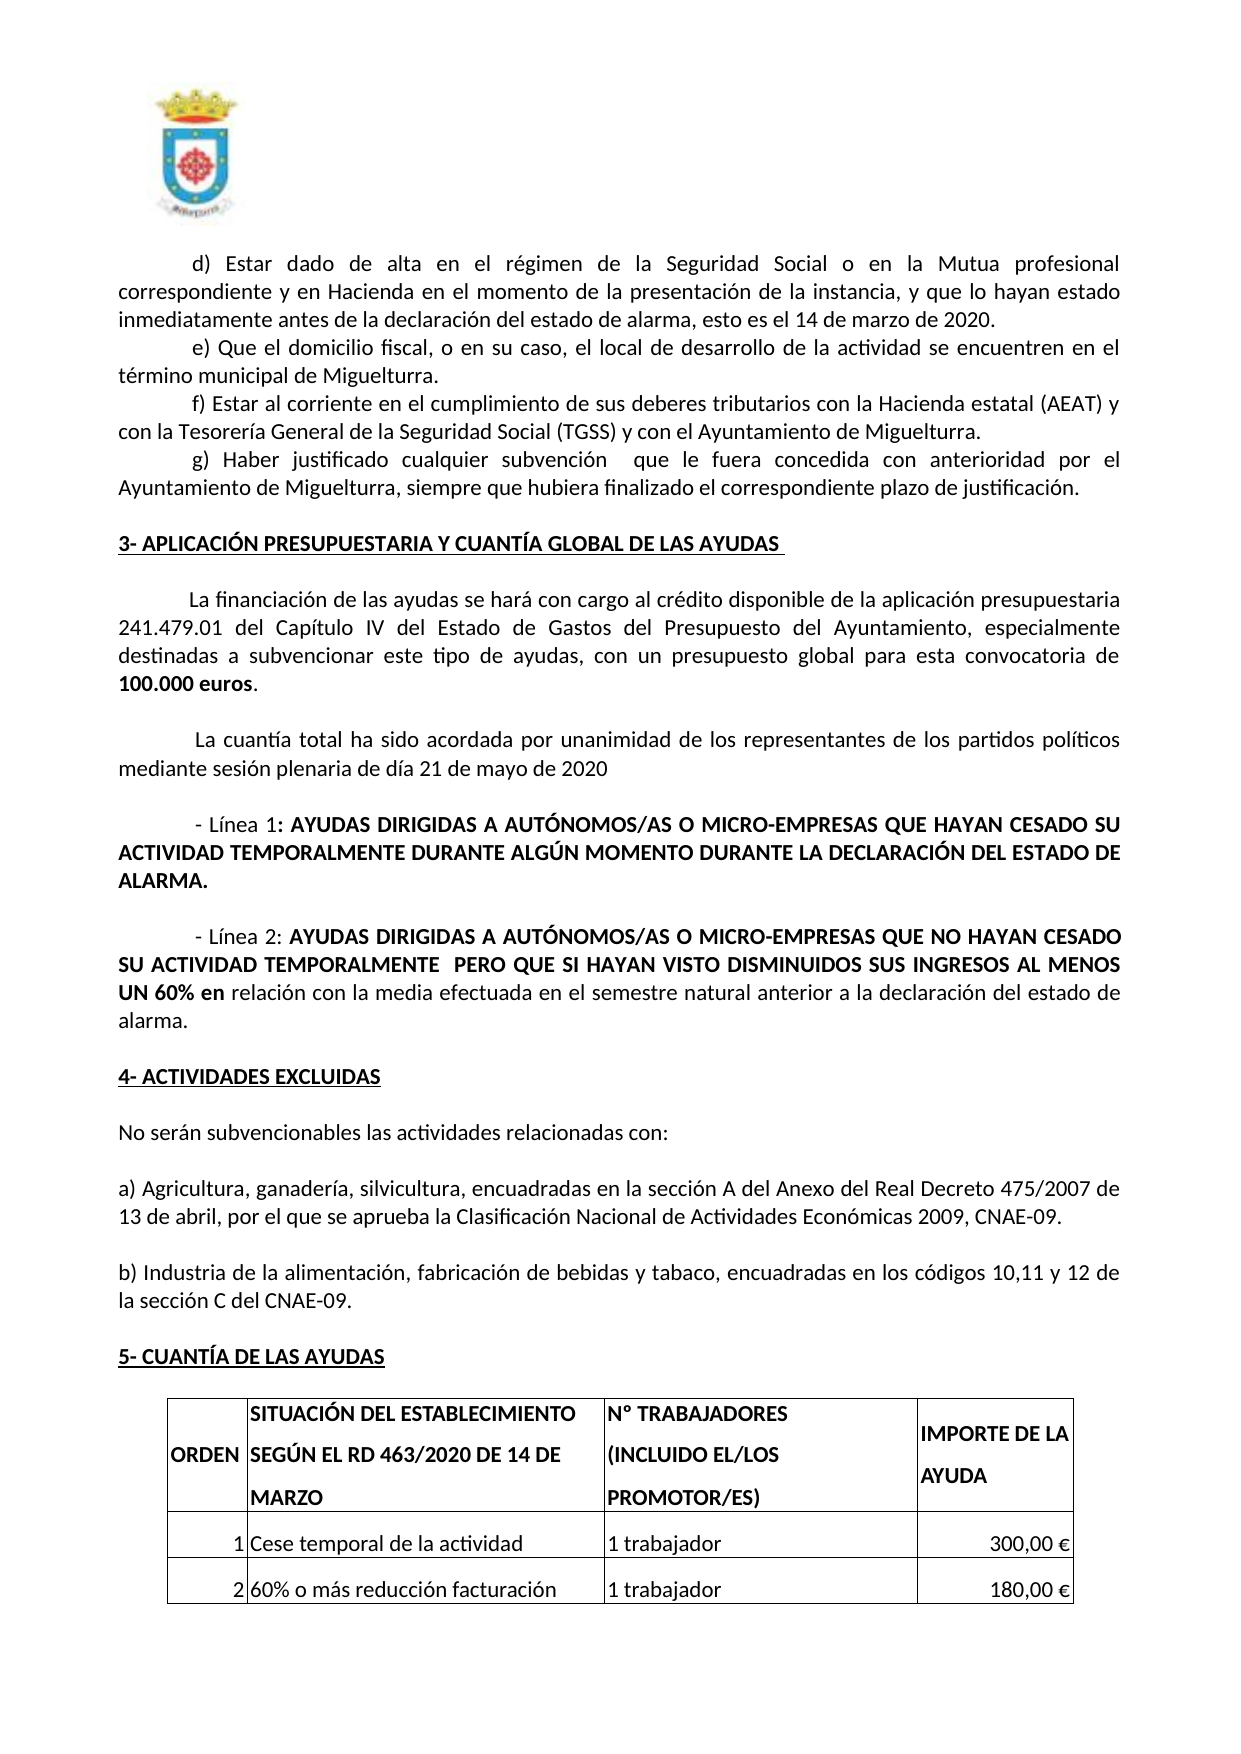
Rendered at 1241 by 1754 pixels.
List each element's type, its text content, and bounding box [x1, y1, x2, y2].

text 3- APLICACIÓN PRESUPUESTARIA Y CUANTÍA GLOBAL DE LAS AYUDAS [118, 529, 1122, 557]
picture [147, 82, 246, 226]
table_header Nº TRABAJADORES (INCLUIDO EL/LOS PROMOTOR/ES) [605, 1399, 917, 1511]
table_cell 180,00 € [918, 1558, 1073, 1603]
table_cell Cese temporal de la actividad [248, 1512, 604, 1557]
text b) Industria de la alimentación, fabricación de bebidas y tabaco, encuadradas en los códigos 10,11 y 12 de la sección C del CNAE-09. [118, 1258, 1122, 1314]
table_cell 60% o más reducción facturación [248, 1558, 604, 1603]
table_cell 1 trabajador [605, 1512, 917, 1557]
text a) Agricultura, ganadería, silvicultura, encuadradas en la sección A del Anexo del Real Decreto 475/2007 de 13 de abril, por el que se aprueba la Clasificación Nacional de Actividades Económicas 2009, CNAE-09. [118, 1174, 1122, 1230]
text La cuantía total ha sido acordada por unanimidad de los representantes de los partidos políticos mediante sesión plenaria de día 21 de mayo de 2020 [118, 726, 1122, 782]
text g) Haber justificado cualquier subvención que le fuera concedida con anterioridad por el Ayuntamiento de Miguelturra, siempre que hubiera finalizado el correspondiente plazo de justificación. [118, 445, 1122, 501]
text - Línea 1: AYUDAS DIRIGIDAS A AUTÓNOMOS/AS O MICRO-EMPRESAS QUE HAYAN CESADO SU ACTIVIDAD TEMPORALMENTE DURANTE ALGÚN MOMENTO DURANTE LA DECLARACIÓN DEL ESTADO DE ALARMA. [118, 810, 1122, 894]
text 5- CUANTÍA DE LAS AYUDAS [118, 1342, 1122, 1370]
text No serán subvencionables las actividades relacionadas con: [118, 1118, 1122, 1146]
table_header SITUACIÓN DEL ESTABLECIMIENTO SEGÚN EL RD 463/2020 DE 14 DE MARZO [248, 1399, 604, 1511]
text - Línea 2: AYUDAS DIRIGIDAS A AUTÓNOMOS/AS O MICRO-EMPRESAS QUE NO HAYAN CESADO SU ACTIVIDAD TEMPORALMENTE PERO QUE SI HAYAN VISTO DISMINUIDOS SUS INGRESOS AL MENOS UN 60% en relación con la media efectuada en el semestre natural anterior a la declaración del estado de alarma. [118, 922, 1122, 1034]
text 4- ACTIVIDADES EXCLUIDAS [118, 1062, 1122, 1090]
table_cell 1 [168, 1512, 247, 1557]
text f) Estar al corriente en el cumplimiento de sus deberes tributarios con la Hacienda estatal (AEAT) y con la Tesorería General de la Seguridad Social (TGSS) y con el Ayuntamiento de Miguelturra. [118, 389, 1122, 445]
text e) Que el domicilio fiscal, o en su caso, el local de desarrollo de la actividad se encuentren en el término municipal de Miguelturra. [118, 333, 1122, 389]
text d) Estar dado de alta en el régimen de la Seguridad Social o en la Mutua profesional correspondiente y en Hacienda en el momento de la presentación de la instancia, y que lo hayan estado inmediatamente antes de la declaración del estado de alarma, esto es el 14 de marzo de 2020. [118, 249, 1122, 333]
text La financiación de las ayudas se hará con cargo al crédito disponible de la aplicación presupuestaria 241.479.01 del Capítulo IV del Estado de Gastos del Presupuesto del Ayuntamiento, especialmente destinadas a subvencionar este tipo de ayudas, con un presupuesto global para esta convocatoria de 100.000 euros. [118, 586, 1122, 698]
table_cell 1 trabajador [605, 1558, 917, 1603]
table_cell 300,00 € [918, 1512, 1073, 1557]
table_cell 2 [168, 1558, 247, 1603]
table_header ORDEN [168, 1399, 247, 1511]
table_header IMPORTE DE LA AYUDA [918, 1399, 1073, 1511]
